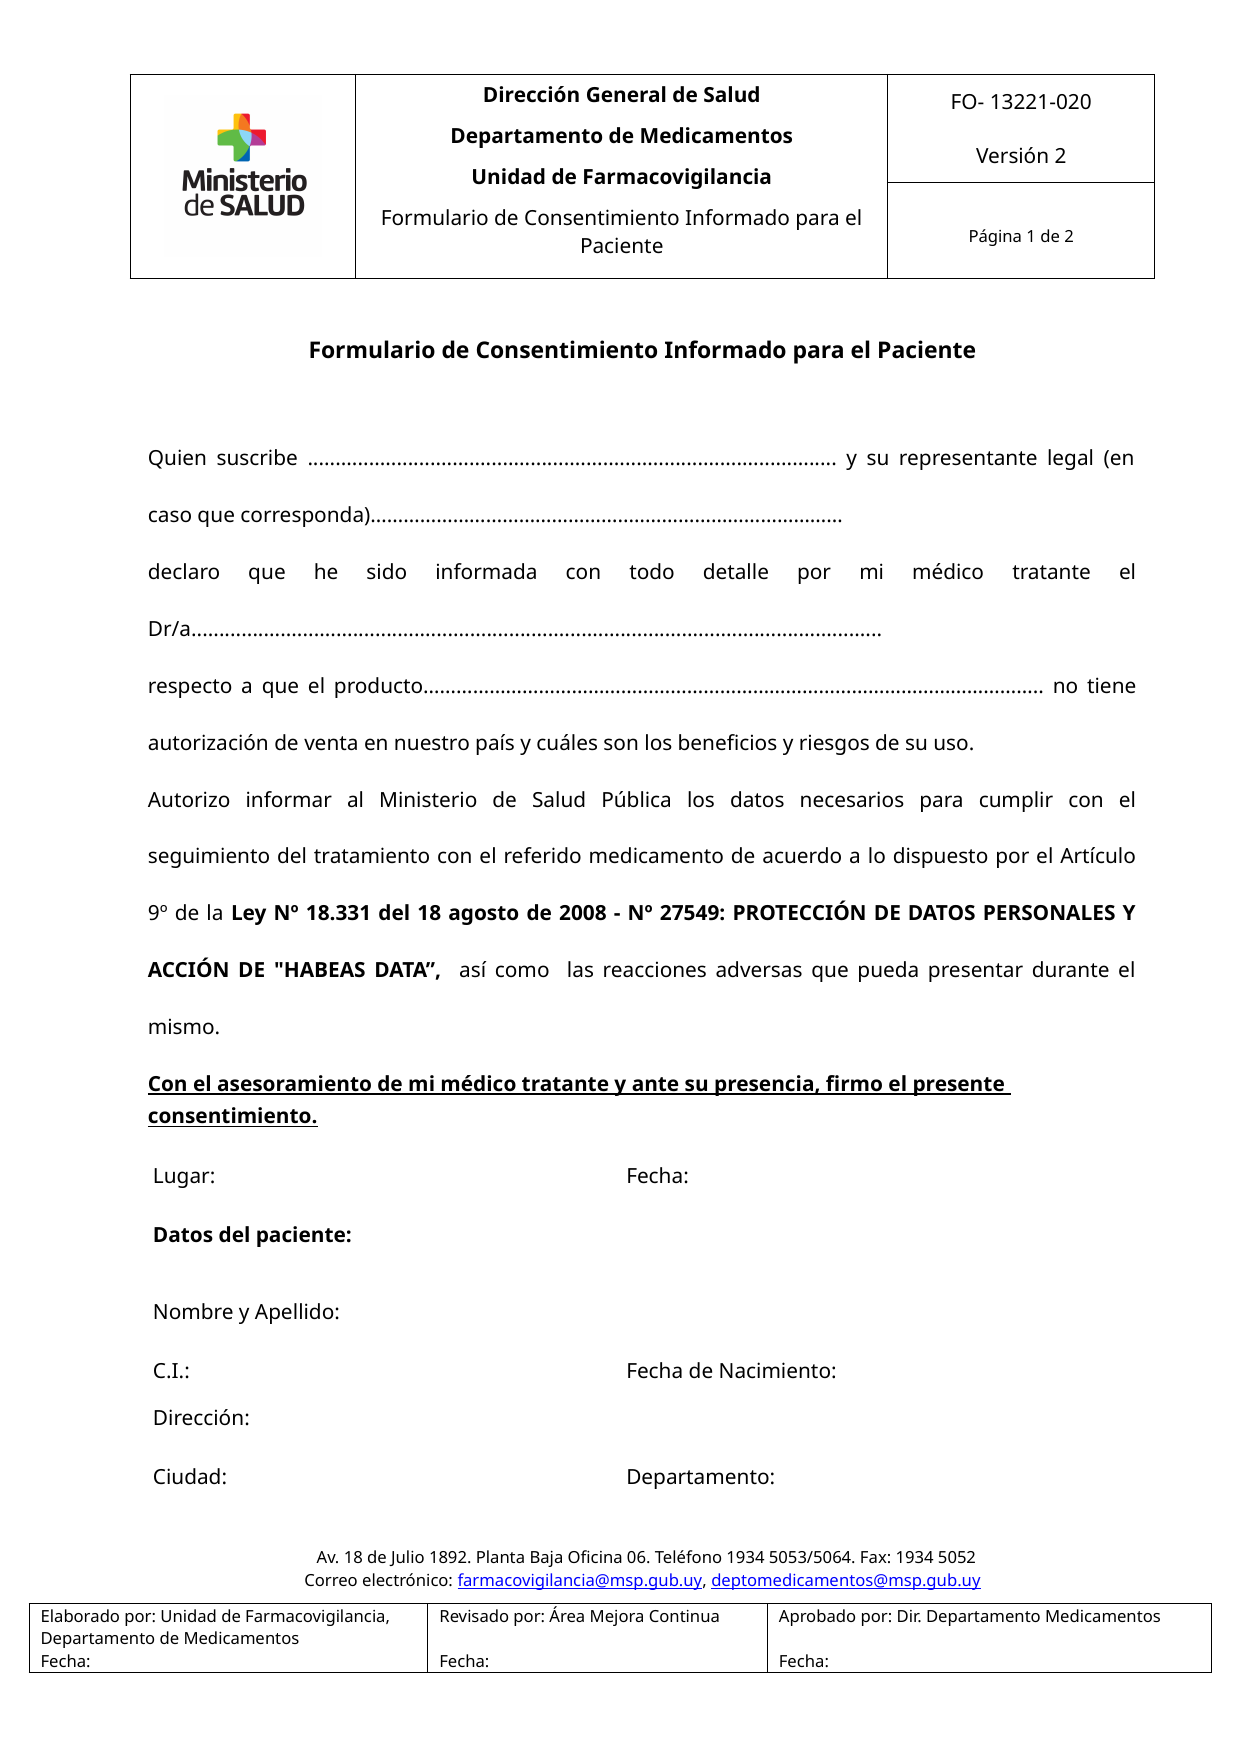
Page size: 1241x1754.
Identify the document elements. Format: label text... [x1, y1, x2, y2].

table_cell [383, 1457, 620, 1516]
table_cell [383, 1291, 1137, 1350]
table_cell Ciudad: [147, 1457, 383, 1516]
table_cell [383, 1397, 1137, 1457]
table_header Fecha: [620, 1155, 891, 1214]
text Formulario de Consentimiento Informado para el Paciente [148, 334, 1137, 365]
table_cell [891, 1457, 1137, 1516]
table_cell Fecha de Nacimiento: [620, 1350, 891, 1397]
table_cell C.I.: [147, 1350, 383, 1397]
text Con el asesoramiento de mi médico tratante y ante su presencia, firmo el presente consentimiento. [148, 1069, 1137, 1130]
picture [163, 95, 322, 257]
table_cell Dirección: [147, 1397, 383, 1457]
text Quien suscribe ............................................................................................... y su representante legal (en caso que corresponda)………………………………………..………………………………… [148, 443, 1137, 529]
table_cell [891, 1350, 1137, 1397]
table_cell Departamento: [620, 1457, 891, 1516]
table_cell [383, 1350, 620, 1397]
text Autorizo informar al Ministerio de Salud Pública los datos necesarios para cumplir con el seguimiento del tratamiento con el referido medicamento de acuerdo a lo dispuesto por el Artículo 9º de la Ley Nº 18.331 del 18 agosto de 2008 - Nº 27549: PROTECCIÓN DE DATOS PERSONALES Y ACCIÓN DE "HABEAS DATA”, así como las reacciones adversas que pueda presentar durante el mismo. [148, 785, 1137, 1041]
text respecto a que el producto………………………………………………………………………………………………….. no tiene autorización de venta en nuestro país y cuáles son los beneficios y riesgos de su uso. [148, 671, 1137, 756]
table_header [891, 1155, 1137, 1214]
table_header Lugar: [147, 1155, 383, 1214]
table_cell Datos del paciente: [147, 1215, 1137, 1291]
text declaro que he sido informada con todo detalle por mi médico tratante el Dr/a............................................................................................................................ [148, 557, 1137, 642]
table_cell Nombre y Apellido: [147, 1291, 383, 1350]
table_header [383, 1155, 620, 1214]
